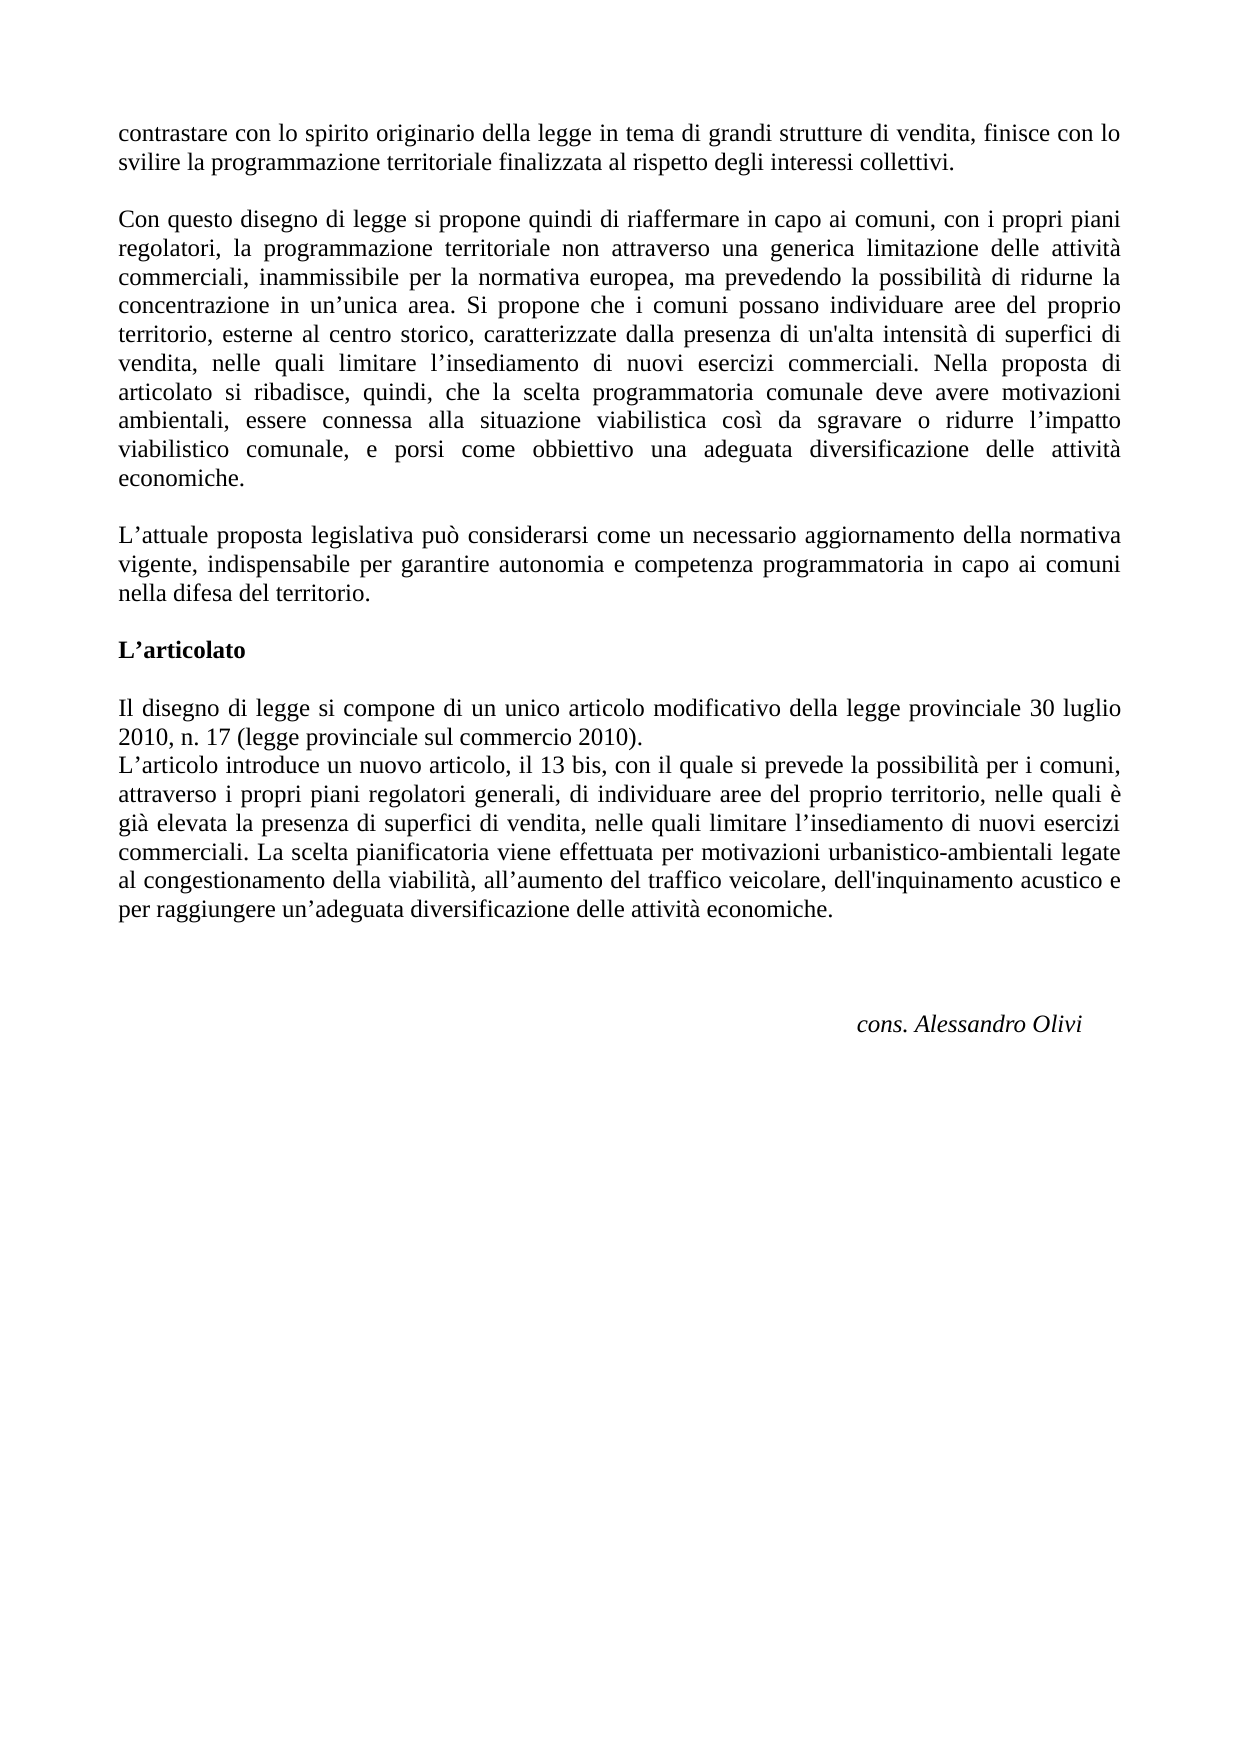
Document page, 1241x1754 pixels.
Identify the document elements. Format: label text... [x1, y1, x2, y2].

text L’articolo introduce un nuovo articolo, il 13 bis, con il quale si prevede la possibilità per i comuni, attraverso i propri piani regolatori generali, di individuare aree del proprio territorio, nelle quali è già elevata la presenza di superfici di vendita, nelle quali limitare l’insediamento di nuovi esercizi commerciali. La scelta pianificatoria viene effettuata per motivazioni urbanistico-ambientali legate al congestionamento della viabilità, all’aumento del traffico veicolare, dell'inquinamento acustico e per raggiungere un’adeguata diversificazione delle attività economiche. [118, 751, 1122, 923]
text Il disegno di legge si compone di un unico articolo modificativo della legge provinciale 30 luglio 2010, n. 17 (legge provinciale sul commercio 2010). [118, 693, 1122, 751]
text Con questo disegno di legge si propone quindi di riaffermare in capo ai comuni, con i propri piani regolatori, la programmazione territoriale non attraverso una generica limitazione delle attività commerciali, inammissibile per la normativa europea, ma prevedendo la possibilità di ridurne la concentrazione in un’unica area. Si propone che i comuni possano individuare aree del proprio territorio, esterne al centro storico, caratterizzate dalla presenza di un'alta intensità di superfici di vendita, nelle quali limitare l’insediamento di nuovi esercizi commerciali. Nella proposta di articolato si ribadisce, quindi, che la scelta programmatoria comunale deve avere motivazioni ambientali, essere connessa alla situazione viabilistica così da sgravare o ridurre l’impatto viabilistico comunale, e porsi come obbiettivo una adeguata diversificazione delle attività economiche. [118, 204, 1122, 492]
text L’articolato [118, 636, 1122, 664]
text cons. Alessandro Olivi [844, 1009, 1122, 1038]
text L’attuale proposta legislativa può considerarsi come un necessario aggiornamento della normativa vigente, indispensabile per garantire autonomia e competenza programmatoria in capo ai comuni nella difesa del territorio. [118, 521, 1122, 607]
text contrastare con lo spirito originario della legge in tema di grandi strutture di vendita, finisce con lo svilire la programmazione territoriale finalizzata al rispetto degli interessi collettivi. [118, 118, 1122, 176]
